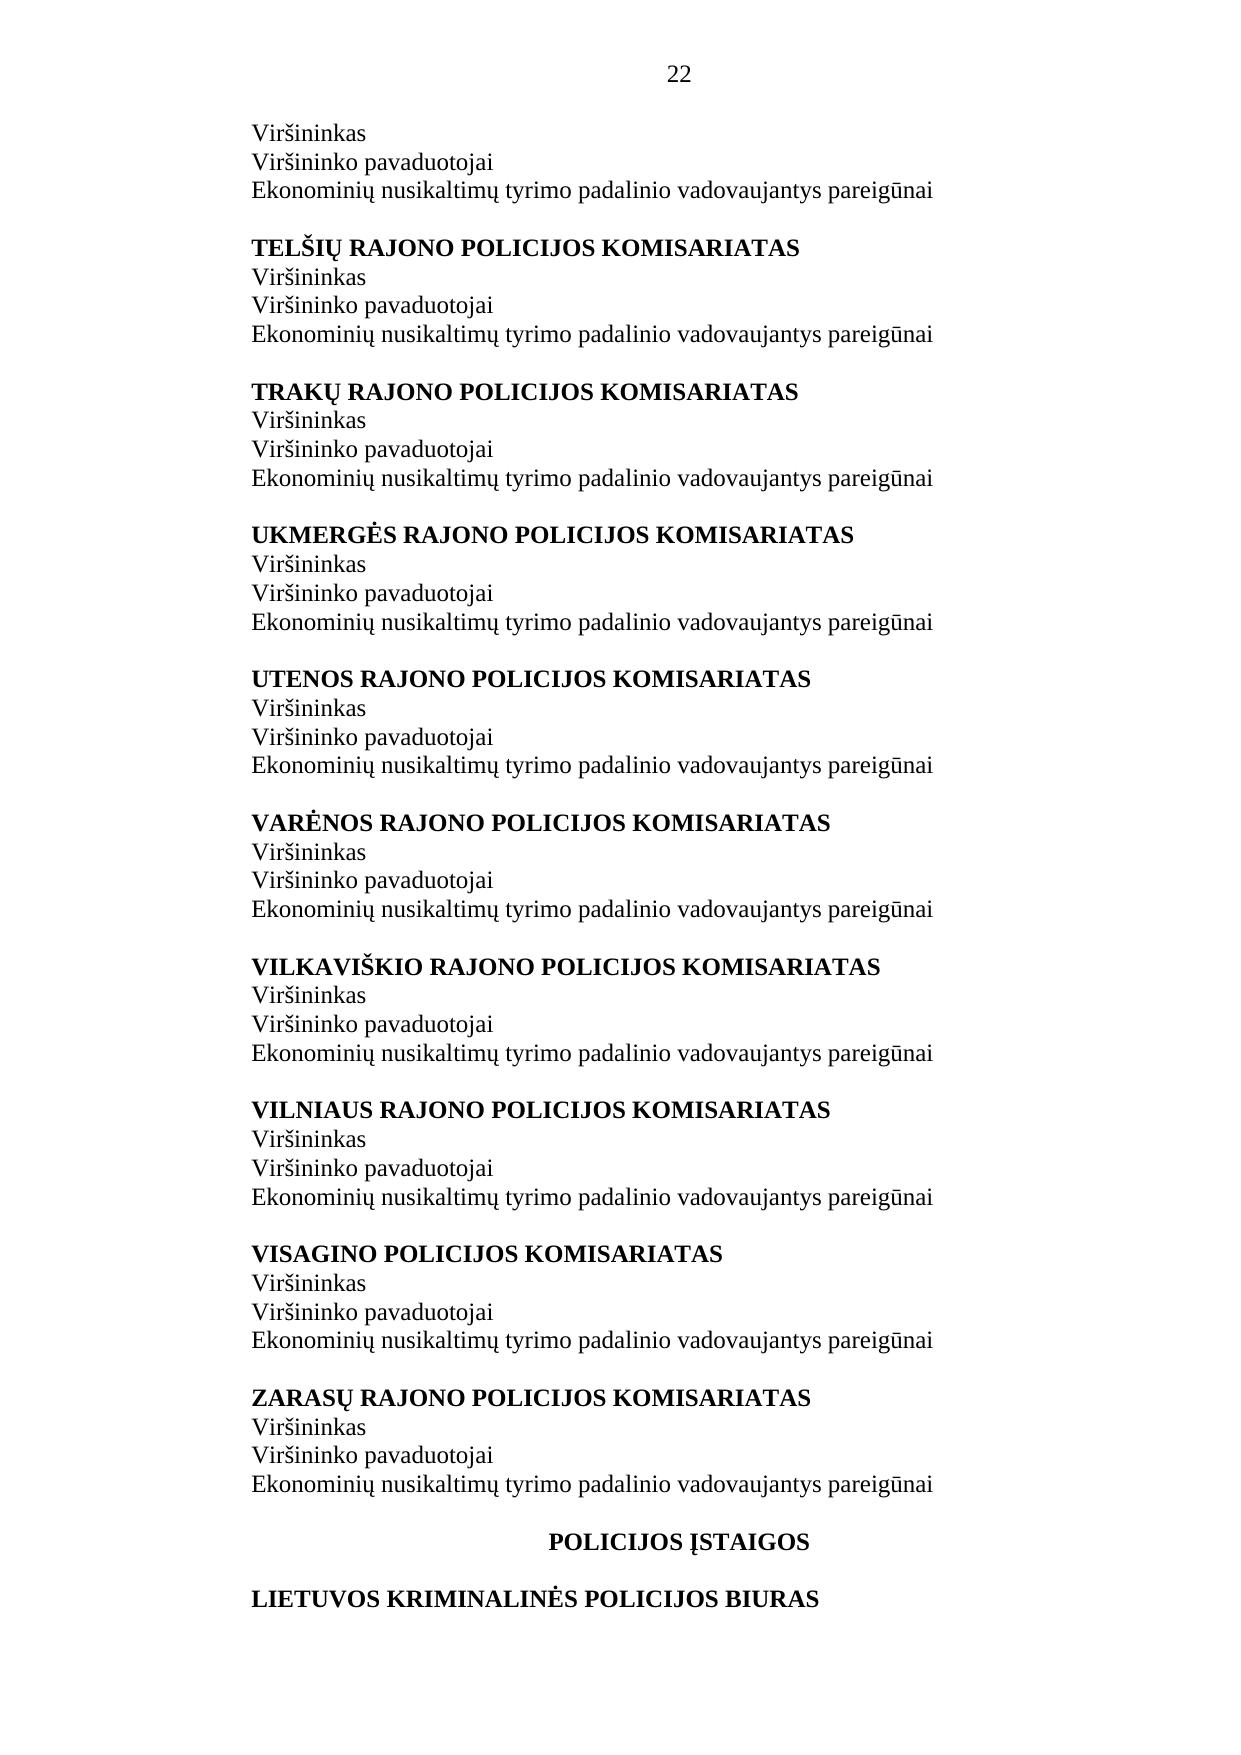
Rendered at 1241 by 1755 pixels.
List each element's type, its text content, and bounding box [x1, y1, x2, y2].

text VILNIAUS RAJONO POLICIJOS KOMISARIATAS [177, 1096, 1181, 1124]
text Viršininkas [177, 981, 1181, 1009]
text Ekonominių nusikaltimų tyrimo padalinio vadovaujantys pareigūnai [177, 176, 1181, 204]
text Viršininkas [177, 1124, 1181, 1153]
text Viršininko pavaduotojai [177, 578, 1181, 607]
text ZARASŲ RAJONO POLICIJOS KOMISARIATAS [177, 1383, 1181, 1412]
text Viršininko pavaduotojai [177, 1009, 1181, 1038]
text Viršininko pavaduotojai [177, 434, 1181, 463]
text Viršininko pavaduotojai [177, 1441, 1181, 1469]
text TRAKŲ RAJONO POLICIJOS KOMISARIATAS [177, 377, 1181, 406]
text Viršininkas [177, 118, 1181, 147]
text Ekonominių nusikaltimų tyrimo padalinio vadovaujantys pareigūnai [177, 1326, 1181, 1354]
text VILKAVIŠKIO RAJONO POLICIJOS KOMISARIATAS [177, 952, 1181, 981]
text Viršininko pavaduotojai [177, 1153, 1181, 1182]
text Viršininkas [177, 549, 1181, 578]
text Ekonominių nusikaltimų tyrimo padalinio vadovaujantys pareigūnai [177, 1038, 1181, 1067]
text Viršininko pavaduotojai [177, 291, 1181, 319]
text Viršininko pavaduotojai [177, 1297, 1181, 1326]
text Viršininkas [177, 837, 1181, 866]
text Viršininkas [177, 1412, 1181, 1441]
text Ekonominių nusikaltimų tyrimo padalinio vadovaujantys pareigūnai [177, 894, 1181, 923]
text UTENOS RAJONO POLICIJOS KOMISARIATAS [177, 664, 1181, 693]
text VISAGINO POLICIJOS KOMISARIATAS [177, 1239, 1181, 1268]
text LIETUVOS KRIMINALINĖS POLICIJOS BIURAS [177, 1584, 1181, 1613]
text Viršininkas [177, 262, 1181, 291]
text Viršininkas [177, 406, 1181, 434]
text VARĖNOS RAJONO POLICIJOS KOMISARIATAS [177, 808, 1181, 837]
text Ekonominių nusikaltimų tyrimo padalinio vadovaujantys pareigūnai [177, 607, 1181, 636]
text Viršininko pavaduotojai [177, 147, 1181, 176]
text Viršininkas [177, 1268, 1181, 1297]
text Ekonominių nusikaltimų tyrimo padalinio vadovaujantys pareigūnai [177, 1469, 1181, 1498]
text POLICIJOS ĮSTAIGOS [177, 1527, 1181, 1556]
text UKMERGĖS RAJONO POLICIJOS KOMISARIATAS [177, 521, 1181, 549]
text Ekonominių nusikaltimų tyrimo padalinio vadovaujantys pareigūnai [177, 751, 1181, 779]
text Viršininkas [177, 693, 1181, 722]
text Ekonominių nusikaltimų tyrimo padalinio vadovaujantys pareigūnai [177, 319, 1181, 348]
text Viršininko pavaduotojai [177, 722, 1181, 751]
text Viršininko pavaduotojai [177, 866, 1181, 894]
text Ekonominių nusikaltimų tyrimo padalinio vadovaujantys pareigūnai [177, 1182, 1181, 1211]
text Ekonominių nusikaltimų tyrimo padalinio vadovaujantys pareigūnai [177, 463, 1181, 492]
text TELŠIŲ RAJONO POLICIJOS KOMISARIATAS [177, 233, 1181, 262]
